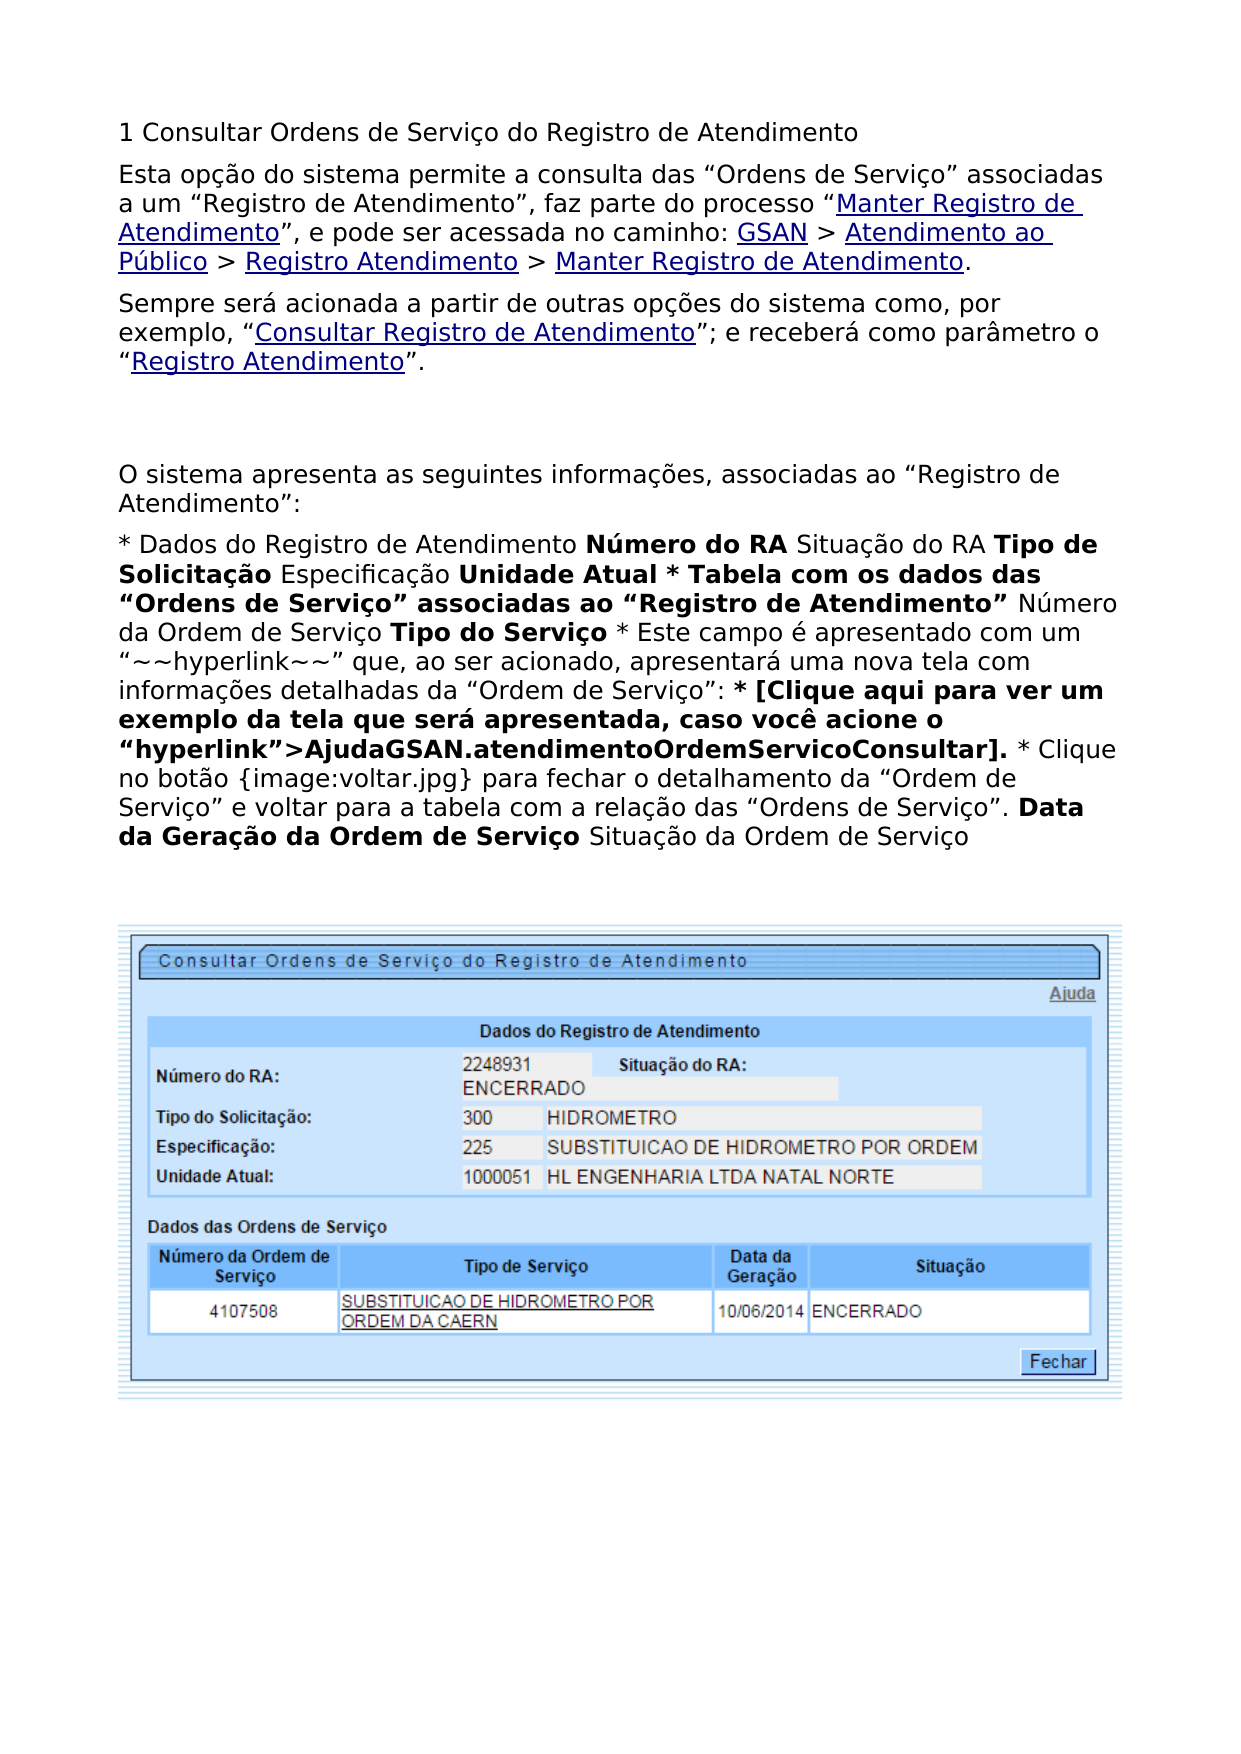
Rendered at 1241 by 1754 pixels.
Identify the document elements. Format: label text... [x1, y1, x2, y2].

picture [118, 922, 1123, 1402]
text O sistema apresenta as seguintes informações, associadas ao “Registro de Atendimento”: [118, 460, 1122, 518]
text 1 Consultar Ordens de Serviço do Registro de Atendimento [118, 118, 1122, 147]
text * Dados do Registro de Atendimento Número do RA Situação do RA Tipo de Solicitação Especificação Unidade Atual * Tabela com os dados das “Ordens de Serviço” associadas ao “Registro de Atendimento” Número da Ordem de Serviço Tipo do Serviço * Este campo é apresentado com um “~~hyperlink~~” que, ao ser acionado, apresentará uma nova tela com informações detalhadas da “Ordem de Serviço”: * [Clique aqui para ver um exemplo da tela que será apresentada, caso você acione o “hyperlink”>AjudaGSAN.atendimentoOrdemServicoConsultar]. * Clique no botão {image:voltar.jpg} para fechar o detalhamento da “Ordem de Serviço” e voltar para a tabela com a relação das “Ordens de Serviço”. Data da Geração da Ordem de Serviço Situação da Ordem de Serviço [118, 531, 1122, 851]
text Esta opção do sistema permite a consulta das “Ordens de Serviço” associadas a um “Registro de Atendimento”, faz parte do processo “Manter Registro de Atendimento”, e pode ser acessada no caminho: GSAN > Atendimento ao Público > Registro Atendimento > Manter Registro de Atendimento. [118, 160, 1122, 276]
text Sempre será acionada a partir de outras opções do sistema como, por exemplo, “Consultar Registro de Atendimento”; e receberá como parâmetro o “Registro Atendimento”. [118, 289, 1122, 376]
